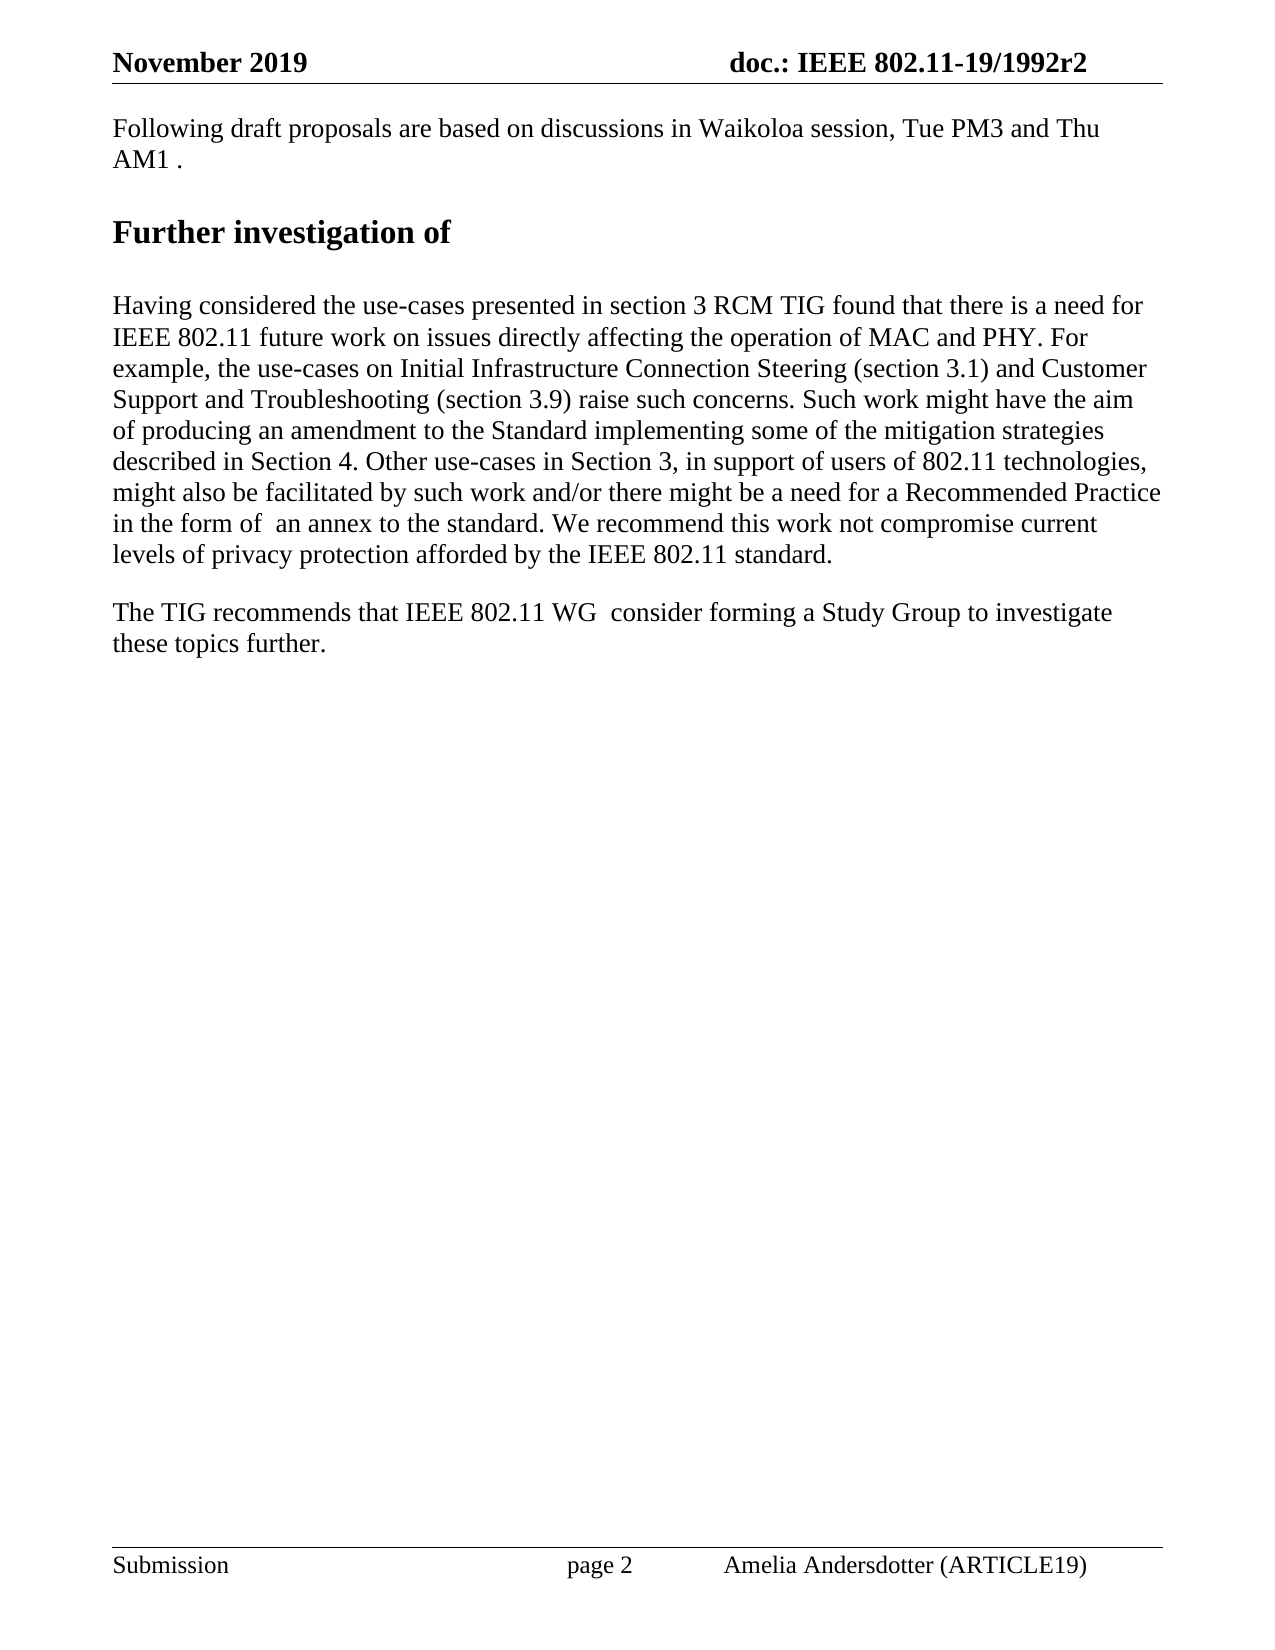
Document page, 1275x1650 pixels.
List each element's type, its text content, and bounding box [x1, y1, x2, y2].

text Following draft proposals are based on discussions in Waikoloa session, Tue PM3 and Thu AM1 . [112, 112, 1163, 174]
text Further investigation of [112, 213, 1163, 251]
text Having considered the use-cases presented in section 3 RCM TIG found that there is a need for IEEE 802.11 future work on issues directly affecting the operation of MAC and PHY. For example, the use-cases on Initial Infrastructure Connection Steering (section 3.1) and Customer Support and Troubleshooting (section 3.9) raise such concerns. Such work might have the aim of producing an amendment to the Standard implementing some of the mitigation strategies described in Section 4. Other use-cases in Section 3, in support of users of 802.11 technologies, might also be facilitated by such work and/or there might be a need for a Recommended Practice in the form of an annex to the standard. We recommend this work not compromise current levels of privacy protection afforded by the IEEE 802.11 standard. [112, 289, 1163, 570]
text The TIG recommends that IEEE 802.11 WG consider forming a Study Group to investigate these topics further. [112, 596, 1163, 658]
